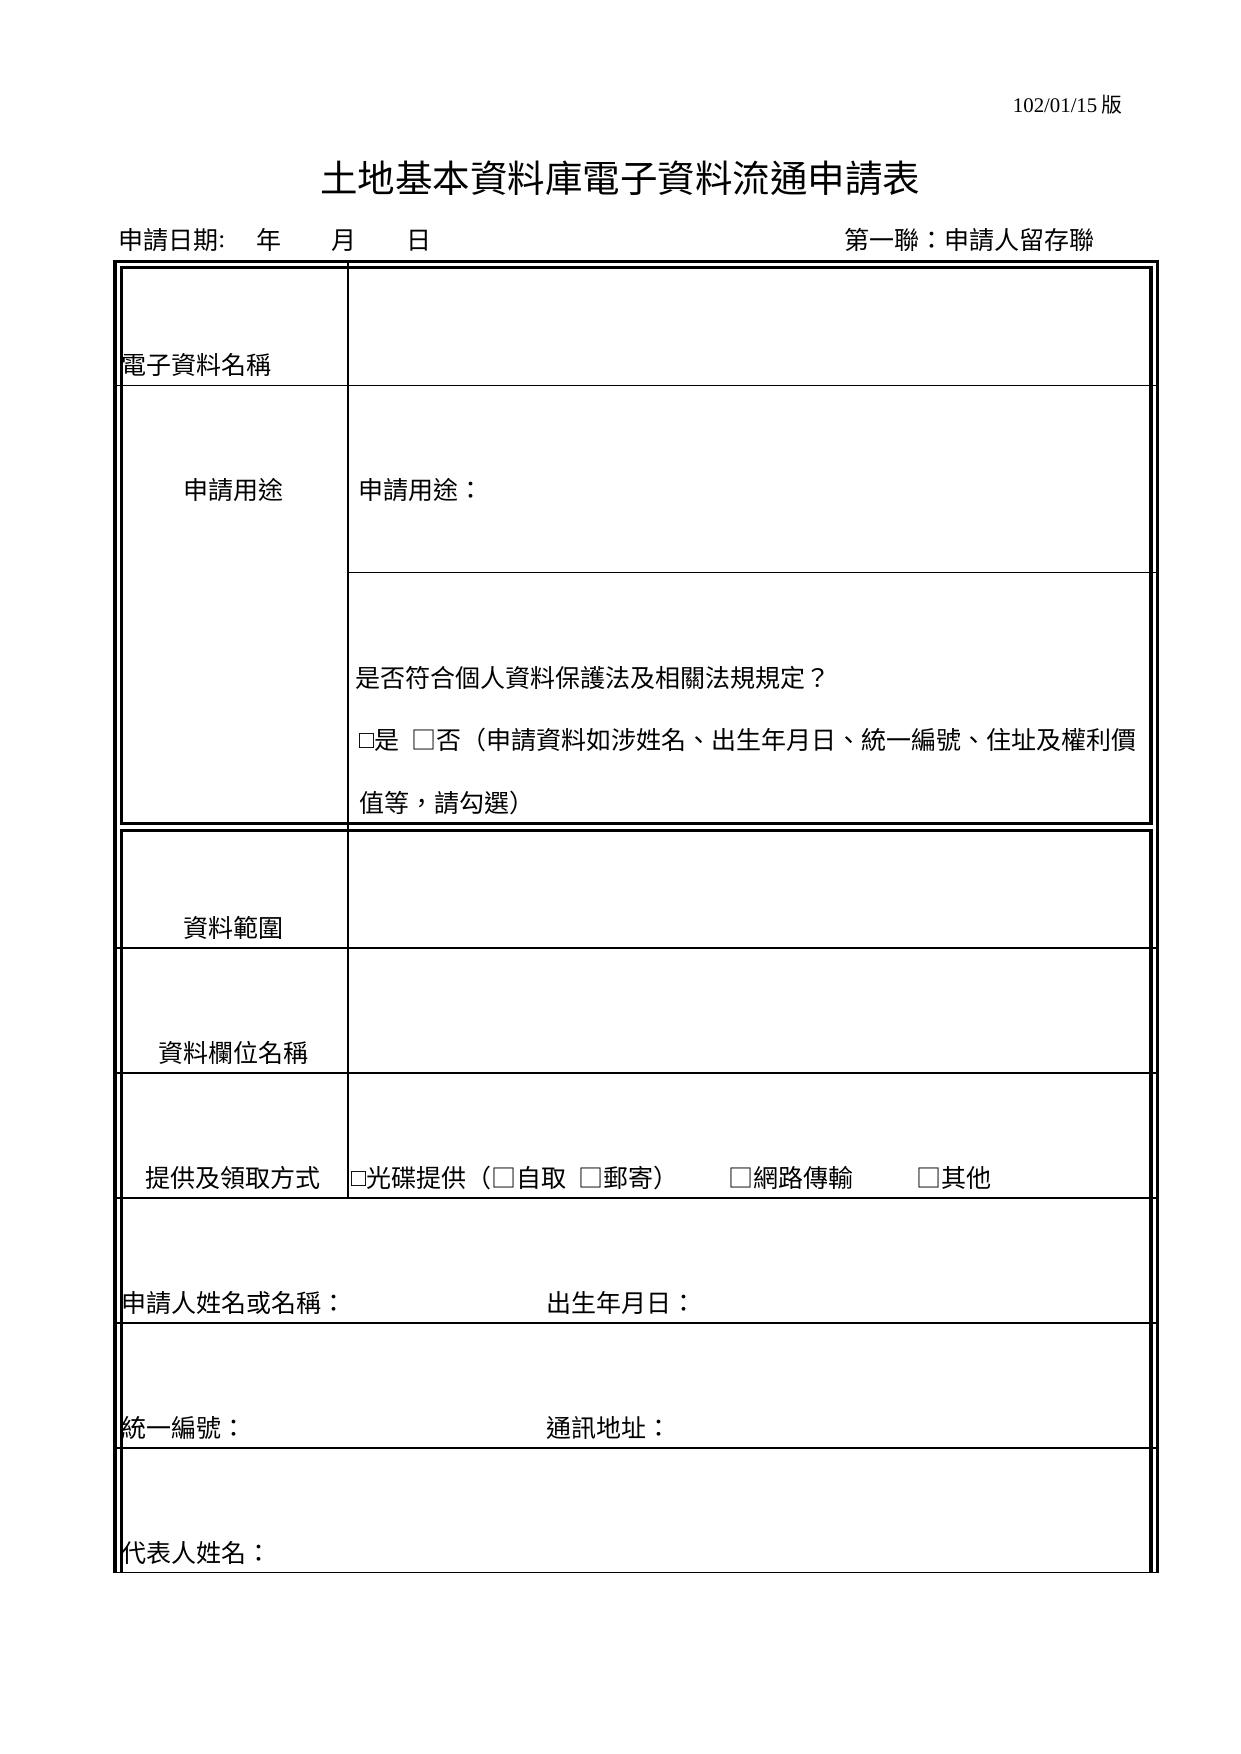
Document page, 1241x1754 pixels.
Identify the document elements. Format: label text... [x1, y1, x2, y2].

table_cell 資料範圍 [118, 822, 347, 947]
table_cell [349, 822, 1154, 947]
table_cell 申請人姓名或名稱： 出生年月日： [123, 1199, 1149, 1322]
table_cell [349, 949, 1149, 1072]
table_header [349, 269, 1149, 385]
table_cell [349, 573, 356, 822]
table_cell 申請用途： [356, 386, 1149, 572]
table_cell [349, 832, 1149, 947]
table_cell 資料欄位名稱 [123, 949, 347, 1072]
table_cell 代表人姓名： [123, 1449, 1149, 1572]
table_cell □光碟提供（□自取 □郵寄） □網路傳輸 □其他 [349, 1074, 1149, 1197]
table_cell [349, 386, 356, 572]
table_header 電子資料名稱 [118, 263, 347, 385]
text 土地基本資料庫電子資料流通申請表 [118, 135, 1122, 197]
table_cell 提供及領取方式 [123, 1074, 347, 1197]
table_header [349, 263, 1154, 385]
table_cell 申請用途 [123, 386, 347, 822]
table_cell 統一編號： 通訊地址： [123, 1324, 1149, 1447]
table_cell 是否符合個人資料保護法及相關法規規定？ □是 □否（申請資料如涉姓名、出生年月日、統一編號、住址及權利價值等，請勾選） [356, 573, 1149, 822]
text 申請日期: 年 月 日 第一聯：申請人留存聯 [118, 197, 1122, 260]
